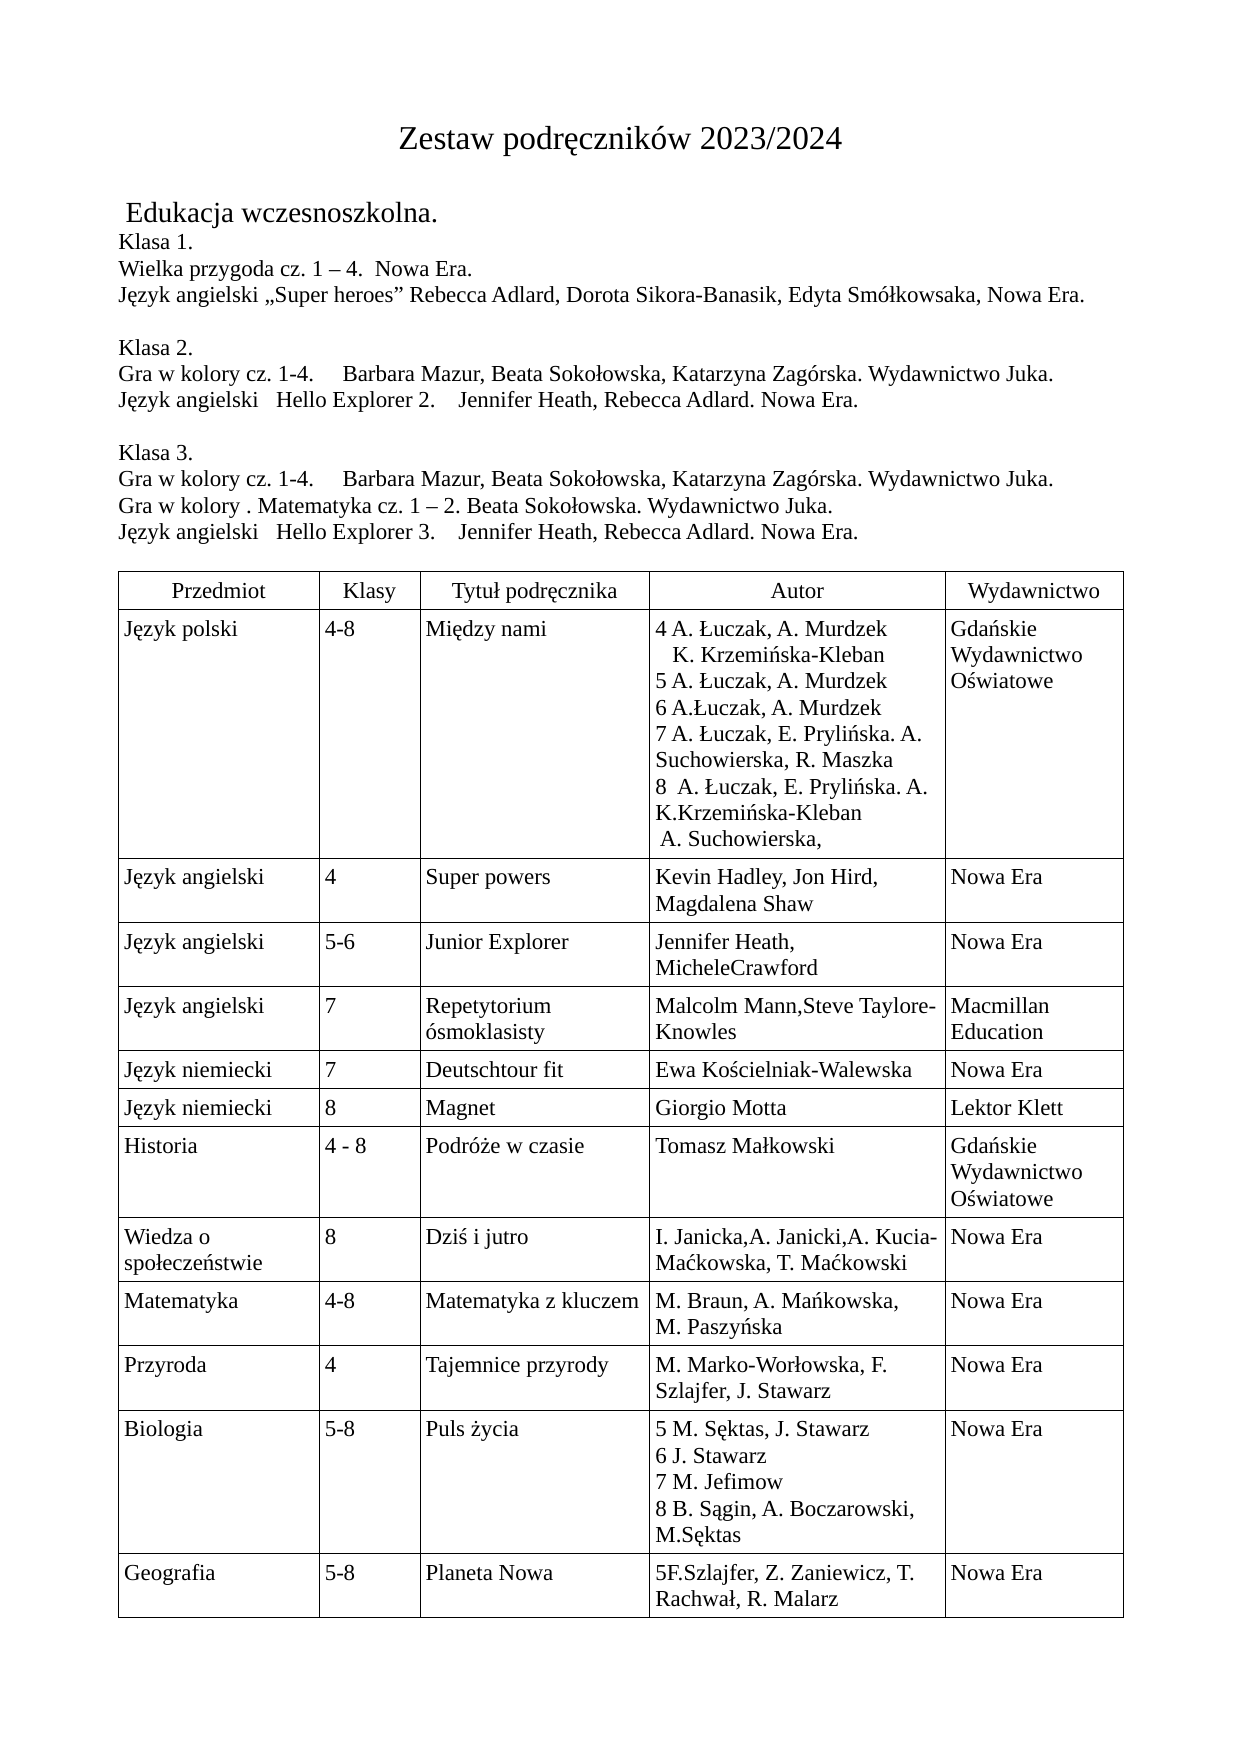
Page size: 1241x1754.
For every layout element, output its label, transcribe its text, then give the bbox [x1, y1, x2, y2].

table_cell Język angielski [119, 859, 319, 922]
table_cell I. Janicka,A. Janicki,A. Kucia-Maćkowska, T. Maćkowski [650, 1218, 945, 1281]
table_cell 5-8 [320, 1411, 420, 1553]
table_cell Jennifer Heath, MicheleCrawford [650, 923, 945, 986]
table_cell Tomasz Małkowski [650, 1127, 945, 1217]
table_cell Repetytorium ósmoklasisty [421, 987, 649, 1050]
table_cell Nowa Era [946, 1282, 1123, 1345]
table_cell Tajemnice przyrody [421, 1346, 649, 1410]
table_cell 7 [320, 1051, 420, 1088]
table_header Autor [650, 572, 945, 609]
table_cell Wiedza o społeczeństwie [119, 1218, 319, 1281]
table_cell 4 [320, 1346, 420, 1410]
table_cell Nowa Era [946, 1218, 1123, 1281]
table_cell Magnet [421, 1089, 649, 1126]
table_cell 4 A. Łuczak, A. Murdzek K. Krzemińska-Kleban 5 A. Łuczak, A. Murdzek 6 A.Łuczak, A. Murdzek 7 A. Łuczak, E. Prylińska. A. Suchowierska, R. Maszka 8 A. Łuczak, E. Prylińska. A. K.Krzemińska-Kleban A. Suchowierska, [650, 610, 945, 858]
text Klasa 2. [118, 334, 1122, 360]
text Gra w kolory cz. 1-4. Barbara Mazur, Beata Sokołowska, Katarzyna Zagórska. Wydawnictwo Juka. [118, 466, 1122, 492]
table_cell M. Braun, A. Mańkowska, M. Paszyńska [650, 1282, 945, 1345]
text Język angielski Hello Explorer 3. Jennifer Heath, Rebecca Adlard. Nowa Era. [118, 518, 1122, 544]
table_cell 4 [320, 859, 420, 922]
table_cell Biologia [119, 1411, 319, 1553]
table_cell Macmillan Education [946, 987, 1123, 1050]
text Gra w kolory . Matematyka cz. 1 – 2. Beata Sokołowska. Wydawnictwo Juka. [118, 492, 1122, 518]
table_cell Nowa Era [946, 1051, 1123, 1088]
table_cell Język polski [119, 610, 319, 858]
table_cell Nowa Era [946, 1411, 1123, 1553]
table_header Wydawnictwo [946, 572, 1123, 609]
table_cell Planeta Nowa [421, 1554, 649, 1617]
text Gra w kolory cz. 1-4. Barbara Mazur, Beata Sokołowska, Katarzyna Zagórska. Wydawnictwo Juka. [118, 360, 1122, 386]
table_cell 8 [320, 1089, 420, 1126]
text Klasa 3. [118, 439, 1122, 466]
table_cell 5 M. Sęktas, J. Stawarz 6 J. Stawarz 7 M. Jefimow 8 B. Sągin, A. Boczarowski, M.Sęktas [650, 1411, 945, 1553]
table_cell Przyroda [119, 1346, 319, 1410]
table_cell Nowa Era [946, 1346, 1123, 1410]
text Klasa 1. [118, 228, 1122, 255]
table_cell Język niemiecki [119, 1089, 319, 1126]
table_cell Lektor Klett [946, 1089, 1123, 1126]
text Zestaw podręczników 2023/2024 [118, 118, 1122, 156]
table_cell Podróże w czasie [421, 1127, 649, 1217]
table_cell Giorgio Motta [650, 1089, 945, 1126]
table_cell Super powers [421, 859, 649, 922]
table_cell 4-8 [320, 610, 420, 858]
table_cell 8 [320, 1218, 420, 1281]
table_cell Junior Explorer [421, 923, 649, 986]
table_cell Język angielski [119, 923, 319, 986]
table_cell Geografia [119, 1554, 319, 1617]
text Edukacja wczesnoszkolna. [118, 195, 1122, 228]
table_cell Między nami [421, 610, 649, 858]
text Język angielski „Super heroes” Rebecca Adlard, Dorota Sikora-Banasik, Edyta Smółkowsaka, Nowa Era. [118, 281, 1122, 307]
table_cell Język niemiecki [119, 1051, 319, 1088]
table_cell 5F.Szlajfer, Z. Zaniewicz, T. Rachwał, R. Malarz [650, 1554, 945, 1617]
table_cell Ewa Kościelniak-Walewska [650, 1051, 945, 1088]
table_cell Nowa Era [946, 1554, 1123, 1617]
text Język angielski Hello Explorer 2. Jennifer Heath, Rebecca Adlard. Nowa Era. [118, 386, 1122, 413]
table_cell Malcolm Mann,Steve Taylore-Knowles [650, 987, 945, 1050]
table_header Tytuł podręcznika [421, 572, 649, 609]
table_cell Język angielski [119, 987, 319, 1050]
table_cell 4-8 [320, 1282, 420, 1345]
table_cell Puls życia [421, 1411, 649, 1553]
table_cell M. Marko-Worłowska, F. Szlajfer, J. Stawarz [650, 1346, 945, 1410]
table_cell 5-6 [320, 923, 420, 986]
table_cell 7 [320, 987, 420, 1050]
table_cell Matematyka z kluczem [421, 1282, 649, 1345]
table_header Klasy [320, 572, 420, 609]
table_cell Gdańskie Wydawnictwo Oświatowe [946, 1127, 1123, 1217]
table_cell Gdańskie Wydawnictwo Oświatowe [946, 610, 1123, 858]
table_cell Historia [119, 1127, 319, 1217]
table_cell Nowa Era [946, 859, 1123, 922]
table_cell Dziś i jutro [421, 1218, 649, 1281]
table_cell 5-8 [320, 1554, 420, 1617]
table_cell Deutschtour fit [421, 1051, 649, 1088]
table_header Przedmiot [119, 572, 319, 609]
table_cell Matematyka [119, 1282, 319, 1345]
table_cell Kevin Hadley, Jon Hird, Magdalena Shaw [650, 859, 945, 922]
table_cell Nowa Era [946, 923, 1123, 986]
text Wielka przygoda cz. 1 – 4. Nowa Era. [118, 255, 1122, 281]
table_cell 4 - 8 [320, 1127, 420, 1217]
